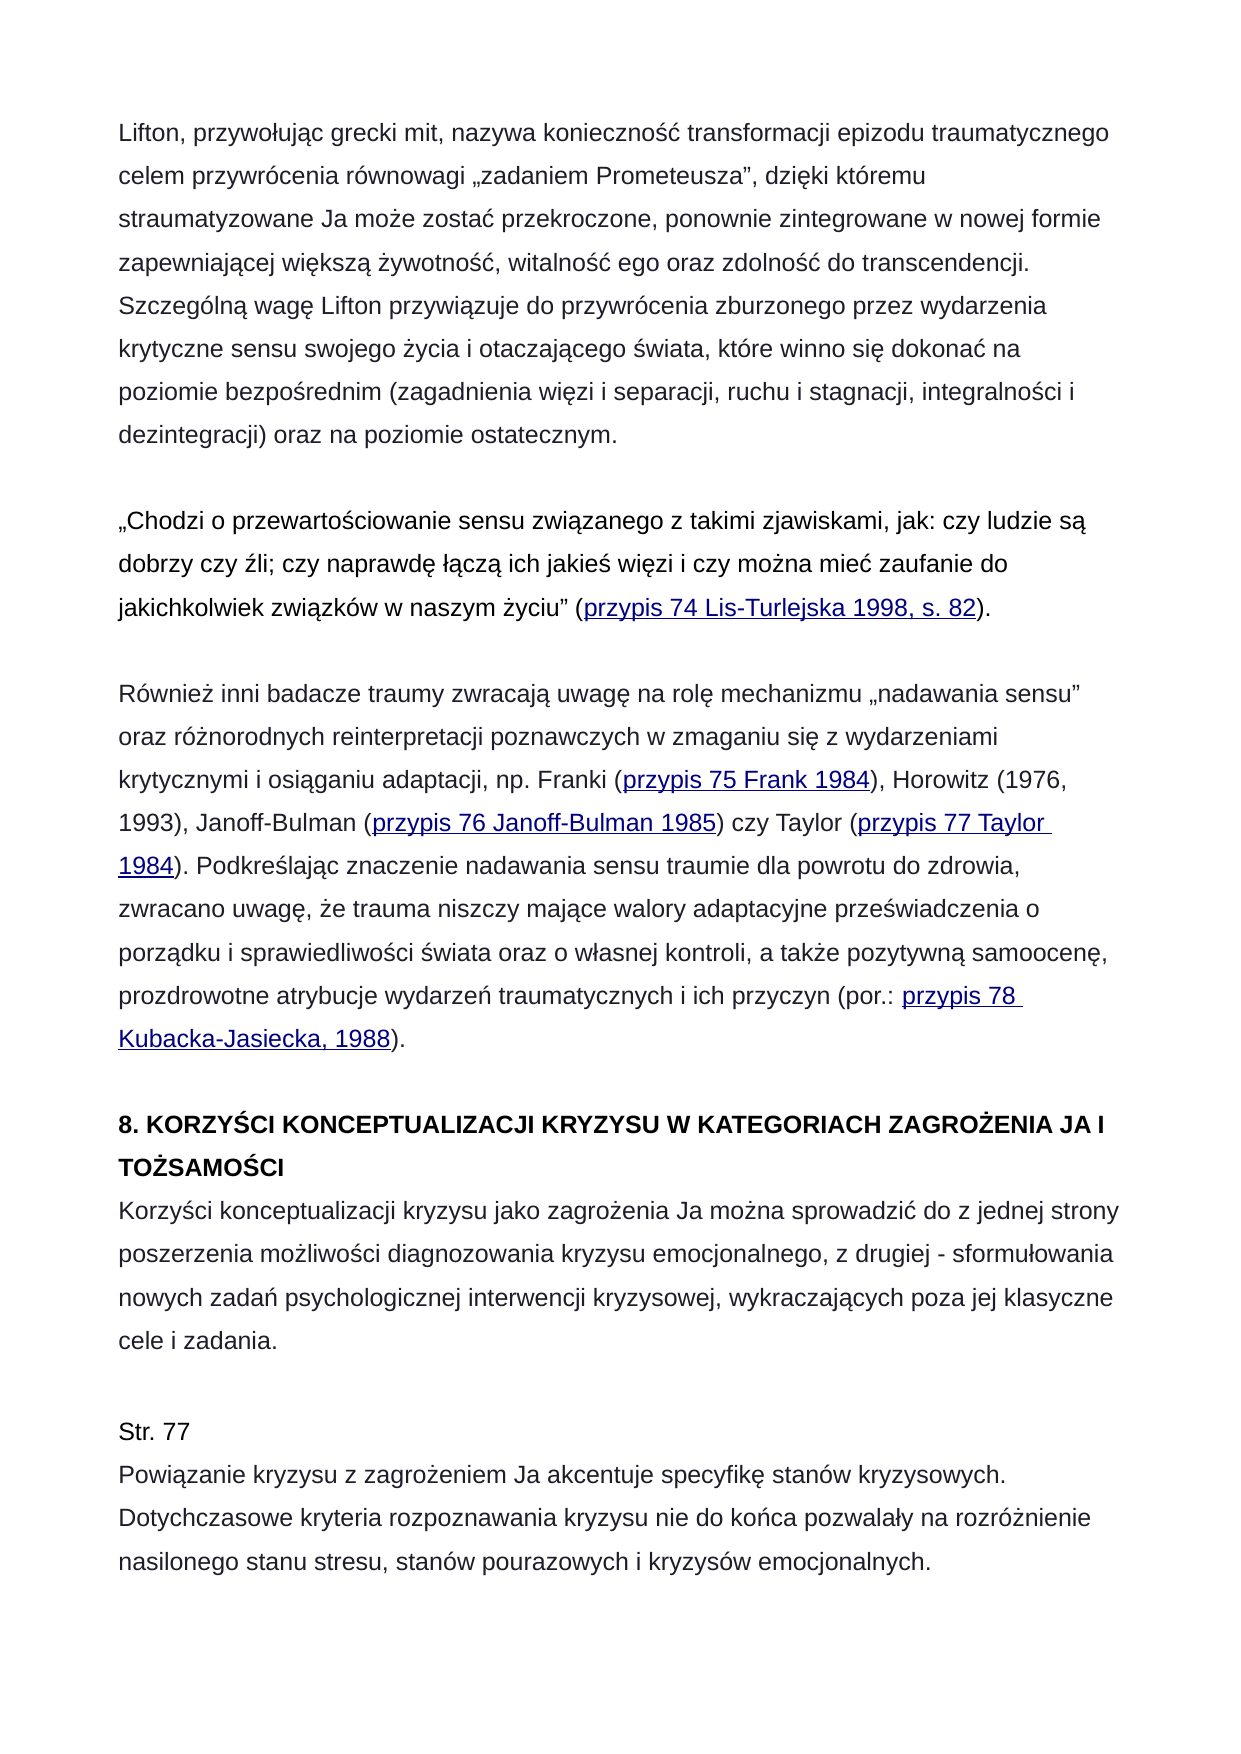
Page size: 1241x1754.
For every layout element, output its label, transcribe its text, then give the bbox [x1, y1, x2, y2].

text Str. 77 [118, 1417, 1122, 1446]
text Lifton, przywołując grecki mit, nazywa konieczność transformacji epizodu traumatycznego celem przywrócenia równowagi „zadaniem Prometeusza”, dzięki któremu straumatyzowane Ja może zostać przekroczone, ponownie zintegrowane w nowej formie zapewniającej większą żywotność, witalność ego oraz zdolność do transcendencji. [118, 118, 1122, 276]
text „Chodzi o przewartościowanie sensu związanego z takimi zjawiskami, jak: czy ludzie są dobrzy czy źli; czy naprawdę łączą ich jakieś więzi i czy można mieć zaufanie do jakichkolwiek związków w naszym życiu” (przypis 74 Lis-Turlejska 1998, s. 82). [118, 506, 1122, 621]
text Również inni badacze traumy zwracają uwagę na rolę mechanizmu „nadawania sensu” oraz różnorodnych reinterpretacji poznawczych w zmaganiu się z wydarzeniami krytycznymi i osiąganiu adaptacji, np. Franki (przypis 75 Frank 1984), Horowitz (1976, 1993), Janoff-Bulman (przypis 76 Janoff-Bulman 1985) czy Taylor (przypis 77 Taylor 1984). Podkreślając znaczenie nadawania sensu traumie dla powrotu do zdrowia, zwracano uwagę, że trauma niszczy mające walory adaptacyjne przeświadczenia o porządku i sprawiedliwości świata oraz o własnej kontroli, a także pozytywną samoocenę, prozdrowotne atrybucje wydarzeń traumatycznych i ich przyczyn (por.: przypis 78 Kubacka-Jasiecka, 1988). [118, 679, 1122, 1052]
text Szczególną wagę Lifton przywiązuje do przywrócenia zburzonego przez wydarzenia krytyczne sensu swojego życia i otaczającego świata, które winno się dokonać na poziomie bezpośrednim (zagadnienia więzi i separacji, ruchu i stagnacji, integralności i dezintegracji) oraz na poziomie ostatecznym. [118, 291, 1122, 449]
text Powiązanie kryzysu z zagrożeniem Ja akcentuje specyfikę stanów kryzysowych. Dotychczasowe kryteria rozpoznawania kryzysu nie do końca pozwalały na rozróżnienie nasilonego stanu stresu, stanów pourazowych i kryzysów emocjonalnych. [118, 1460, 1122, 1575]
subtitle 8. KORZYŚCI KONCEPTUALIZACJI KRYZYSU W KATEGORIACH ZAGROŻENIA JA I TOŻSAMOŚCI [118, 1110, 1122, 1182]
text Korzyści konceptualizacji kryzysu jako zagrożenia Ja można sprowadzić do z jednej strony poszerzenia możliwości diagnozowania kryzysu emocjonalnego, z drugiej - sformułowania nowych zadań psychologicznej interwencji kryzysowej, wykraczających poza jej klasyczne cele i zadania. [118, 1196, 1122, 1354]
